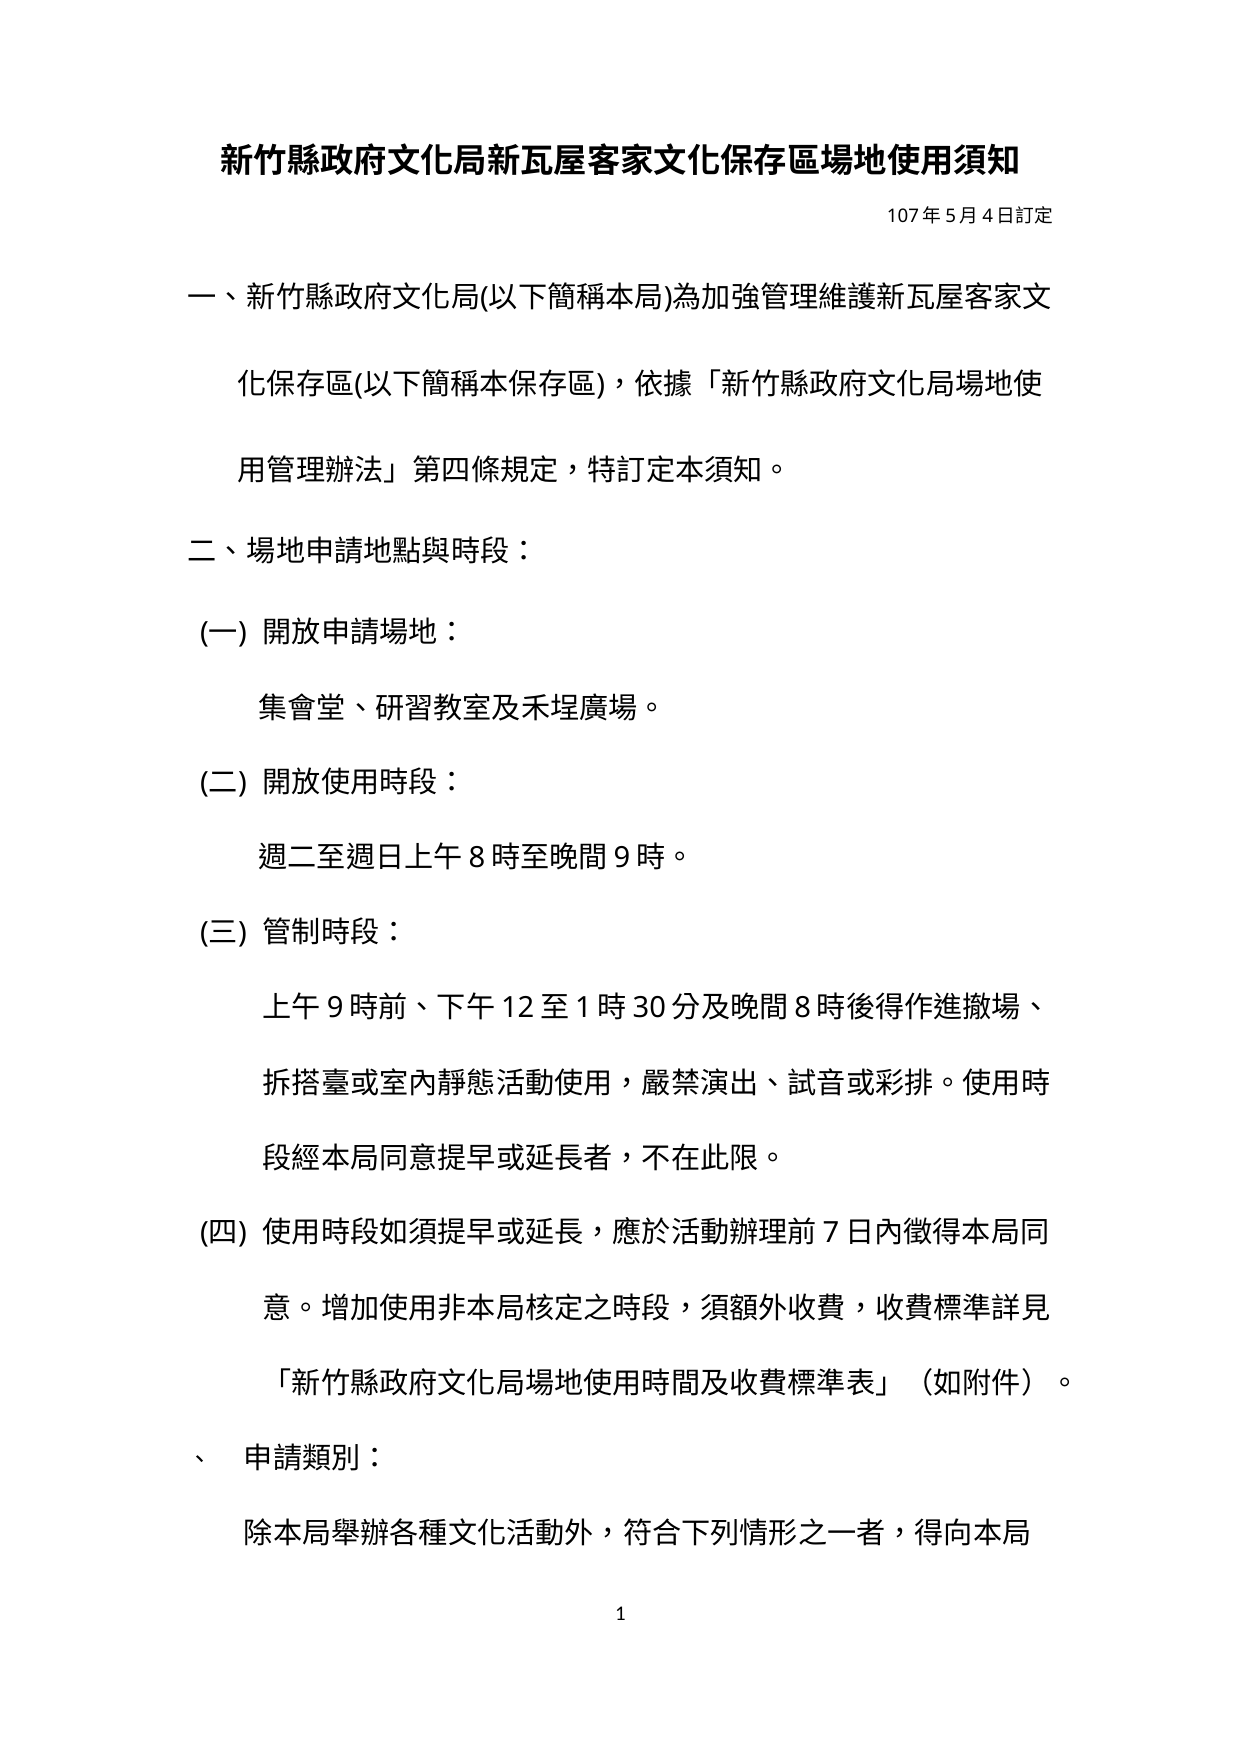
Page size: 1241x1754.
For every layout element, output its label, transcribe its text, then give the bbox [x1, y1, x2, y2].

list 開放使用時段： [200, 743, 1053, 818]
text 除本局舉辦各種文化活動外，符合下列情形之一者，得向本局 [244, 1493, 1053, 1568]
list 新竹縣政府文化局(以下簡稱本局)為加強管理維護新瓦屋客家文化保存區(以下簡稱本保存區)，依據「新竹縣政府文化局場地使用管理辦法」第四條規定，特訂定本須知。 [187, 258, 1053, 505]
text 107年5月4日訂定 [187, 195, 1053, 233]
list 管制時段： [200, 893, 1053, 968]
list 申請類別： [187, 1418, 1053, 1493]
list 上午9時前、下午12至1時30分及晚間8時後得作進撤場、拆搭臺或室內靜態活動使用，嚴禁演出、試音或彩排。使用時段經本局同意提早或延長者，不在此限。 [262, 968, 1053, 1193]
list 使用時段如須提早或延長，應於活動辦理前7日內徵得本局同意。增加使用非本局核定之時段，須額外收費，收費標準詳見「新竹縣政府文化局場地使用時間及收費標準表」（如附件）。 [200, 1193, 1053, 1418]
list 場地申請地點與時段： [187, 512, 1053, 587]
list 開放申請場地： [200, 593, 1053, 668]
list 集會堂、研習教室及禾埕廣場。 [200, 668, 1053, 743]
text 新竹縣政府文化局新瓦屋客家文化保存區場地使用須知 [187, 120, 1053, 195]
list 週二至週日上午8時至晚間9時。 [200, 818, 1053, 893]
